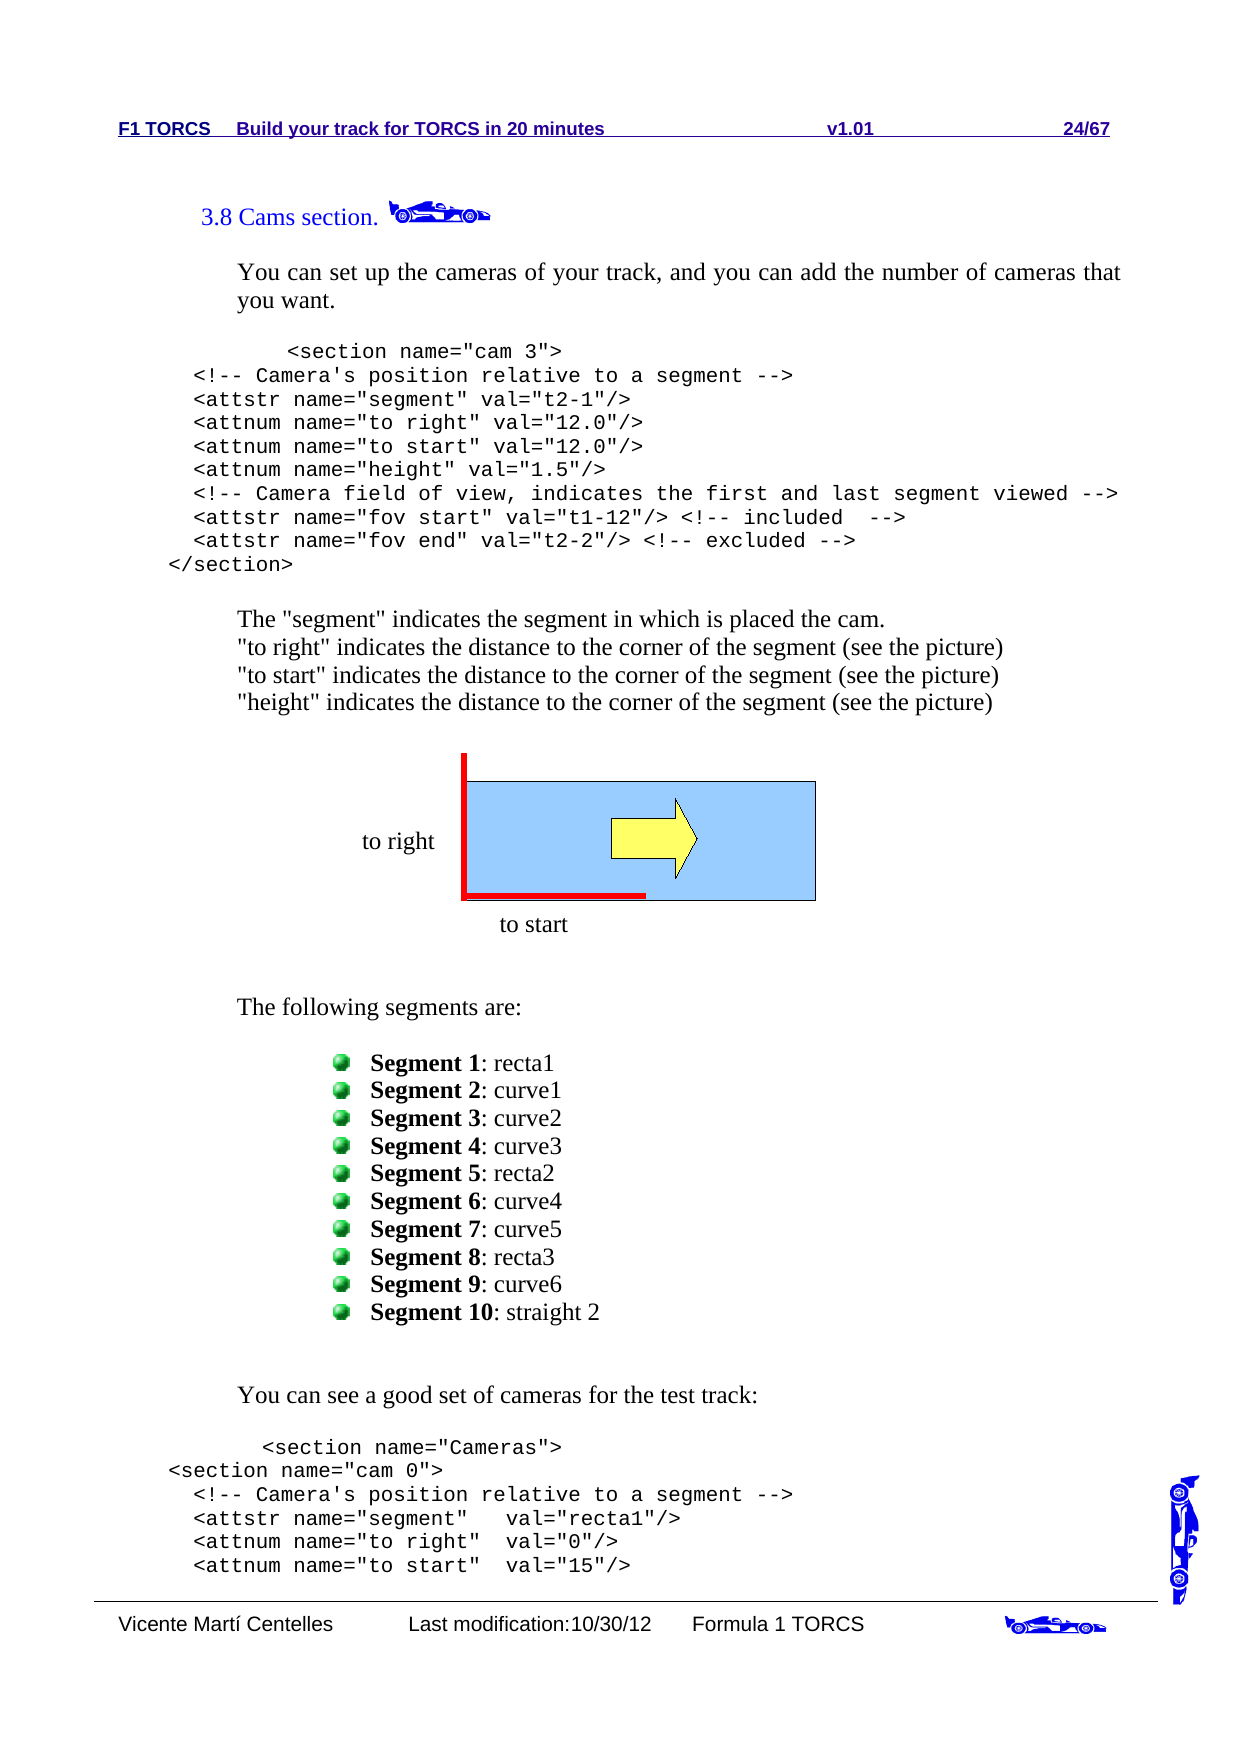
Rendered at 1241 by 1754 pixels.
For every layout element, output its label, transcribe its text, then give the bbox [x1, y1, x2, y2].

text <!-- Camera's position relative to a segment --> [118, 365, 1122, 388]
text <section name="cam 3"> [237, 341, 1122, 365]
text "height" indicates the distance to the corner of the segment (see the picture) [237, 688, 1122, 716]
text You can see a good set of cameras for the test track: [237, 1381, 1122, 1409]
text <attstr name="segment" val="recta1"/> [118, 1508, 1122, 1531]
text <!-- Camera's position relative to a segment --> [118, 1484, 1122, 1508]
text <attstr name="fov start" val="t1-12"/> <!-- included --> [118, 507, 1122, 530]
list Segment 8: recta3 [333, 1243, 1122, 1270]
picture [333, 1165, 350, 1182]
text The following segments are: [237, 993, 1122, 1021]
text "to start" indicates the distance to the corner of the segment (see the picture) [237, 661, 1122, 688]
text "to right" indicates the distance to the corner of the segment (see the picture) [237, 633, 1122, 661]
picture [333, 1276, 350, 1292]
picture [384, 196, 496, 226]
text to start [237, 910, 1122, 938]
picture [333, 1304, 350, 1320]
list Segment 6: curve4 [333, 1187, 1122, 1215]
picture [333, 1054, 350, 1071]
text <section name="cam 0"> [118, 1460, 1122, 1484]
text <attnum name="to start" val="12.0"/> [118, 436, 1122, 459]
list Segment 1: recta1 [333, 1049, 1122, 1076]
text <!-- Camera field of view, indicates the first and last segment viewed --> [118, 483, 1122, 507]
text <section name="Cameras"> [237, 1437, 1122, 1460]
list Segment 5: recta2 [333, 1159, 1122, 1187]
text You can set up the cameras of your track, and you can add the number of cameras that you want. [237, 258, 1122, 313]
picture [333, 1193, 350, 1209]
text <attnum name="to right" val="0"/> [118, 1531, 1122, 1555]
text <attnum name="to right" val="12.0"/> [118, 412, 1122, 436]
list Cams section. [194, 196, 1122, 230]
picture [1163, 1468, 1202, 1612]
text [816, 827, 1122, 855]
text <attstr name="fov end" val="t2-2"/> <!-- excluded --> [118, 530, 1122, 554]
text <attstr name="segment" val="t2-1"/> [118, 388, 1122, 412]
picture [333, 1110, 350, 1126]
list Segment 7: curve5 [333, 1215, 1122, 1243]
list Segment 10: straight 2 [333, 1298, 1122, 1326]
picture [333, 1248, 350, 1265]
list Segment 3: curve2 [333, 1104, 1122, 1132]
list Segment 4: curve3 [333, 1132, 1122, 1159]
text <attnum name="height" val="1.5"/> [118, 459, 1122, 483]
text The "segment" indicates the segment in which is placed the cam. [237, 605, 1122, 633]
picture [333, 1082, 350, 1099]
picture [333, 1137, 350, 1154]
text to right [237, 827, 461, 855]
list Segment 2: curve1 [333, 1076, 1122, 1104]
text </section> [118, 554, 1122, 578]
picture [333, 1220, 350, 1237]
text <attnum name="to start" val="15"/> [118, 1555, 1122, 1578]
list Segment 9: curve6 [333, 1270, 1122, 1298]
picture [1001, 1612, 1113, 1636]
